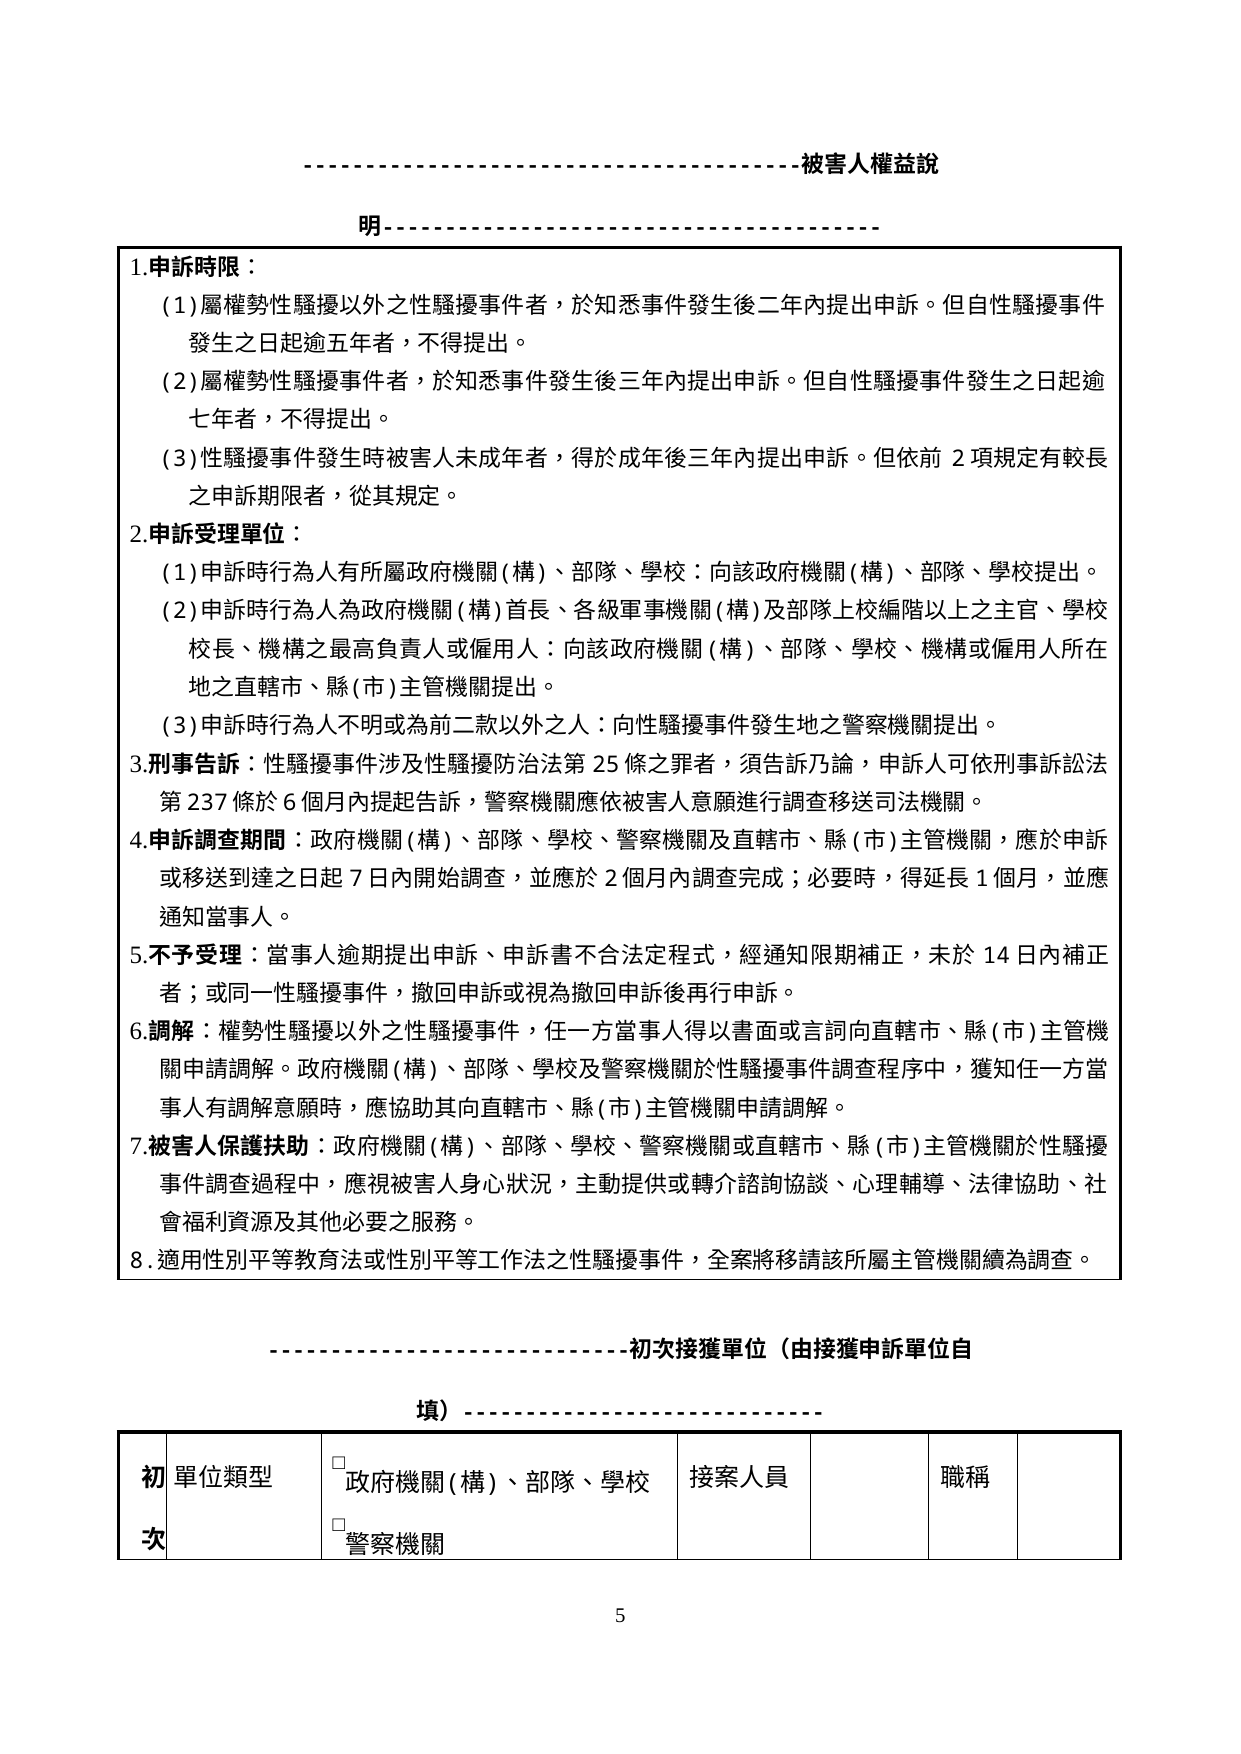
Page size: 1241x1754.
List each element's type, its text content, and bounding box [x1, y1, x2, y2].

text ----------------------------------------被害人權益說明---------------------------------------- [118, 121, 1122, 246]
table_header 初次 [120, 1434, 166, 1558]
table_header 單位類型 [167, 1434, 321, 1558]
table_header □政府機關(構)、部隊、學校 □警察機關 [322, 1434, 677, 1558]
table_header 申訴時限： 屬權勢性騷擾以外之性騷擾事件者，於知悉事件發生後二年內提出申訴。但自性騷擾事件發生之日起逾五年者，不得提出。 屬權勢性騷擾事件者，於知悉事件發生後三年內提出申訴。但自性騷擾事件發生之日起逾七年者，不得提出。 性騷擾事件發生時被害人未成年者，得於成年後三年內提出申訴。但依前2項規定有較長之申訴期限者，從其規定。 申訴受理單位： 申訴時行為人有所屬政府機關(構)、部隊、學校：向該政府機關(構)、部隊、學校提出。 申訴時行為人為政府機關(構)首長、各級軍事機關(構)及部隊上校編階以上之主官、學校校長、機構之最高負責人或僱用人：向該政府機關(構)、部隊、學校、機構或僱用人所在地之直轄市、縣(市)主管機關提出。 申訴時行為人不明或為前二款以外之人：向性騷擾事件發生地之警察機關提出。 刑事告訴：性騷擾事件涉及性騷擾防治法第25條之罪者，須告訴乃論，申訴人可依刑事訴訟法第237條於6個月內提起告訴，警察機關應依被害人意願進行調查移送司法機關。 申訴調查期間：政府機關(構)、部隊、學校、警察機關及直轄市、縣(市)主管機關，應於申訴或移送到達之日起7日內開始調查，並應於2個月內調查完成；必要時，得延長1個月，並應通知當事人。 不予受理：當事人逾期提出申訴、申訴書不合法定程式，經通知限期補正，未於14日內補正者；或同一性騷擾事件，撤回申訴或視為撤回申訴後再行申訴。 調解：權勢性騷擾以外之性騷擾事件，任一方當事人得以書面或言詞向直轄市、縣(市)主管機關申請調解。政府機關(構)、部隊、學校及警察機關於性騷擾事件調查程序中，獲知任一方當事人有調解意願時，應協助其向直轄市、縣(市)主管機關申請調解。 被害人保護扶助：政府機關(構)、部隊、學校、警察機關或直轄市、縣(市)主管機關於性騷擾事件調查過程中，應視被害人身心狀況，主動提供或轉介諮詢協談、心理輔導、法律協助、社會福利資源及其他必要之服務。 適用性別平等教育法或性別平等工作法之性騷擾事件，全案將移請該所屬主管機關續為調查。 [120, 249, 1119, 1279]
table_header [811, 1434, 928, 1558]
table_header 接案人員 [678, 1434, 810, 1558]
table_header [1018, 1434, 1119, 1558]
text -----------------------------初次接獲單位（由接獲申訴單位自填）----------------------------- [118, 1305, 1122, 1430]
table_header 職稱 [929, 1434, 1017, 1558]
